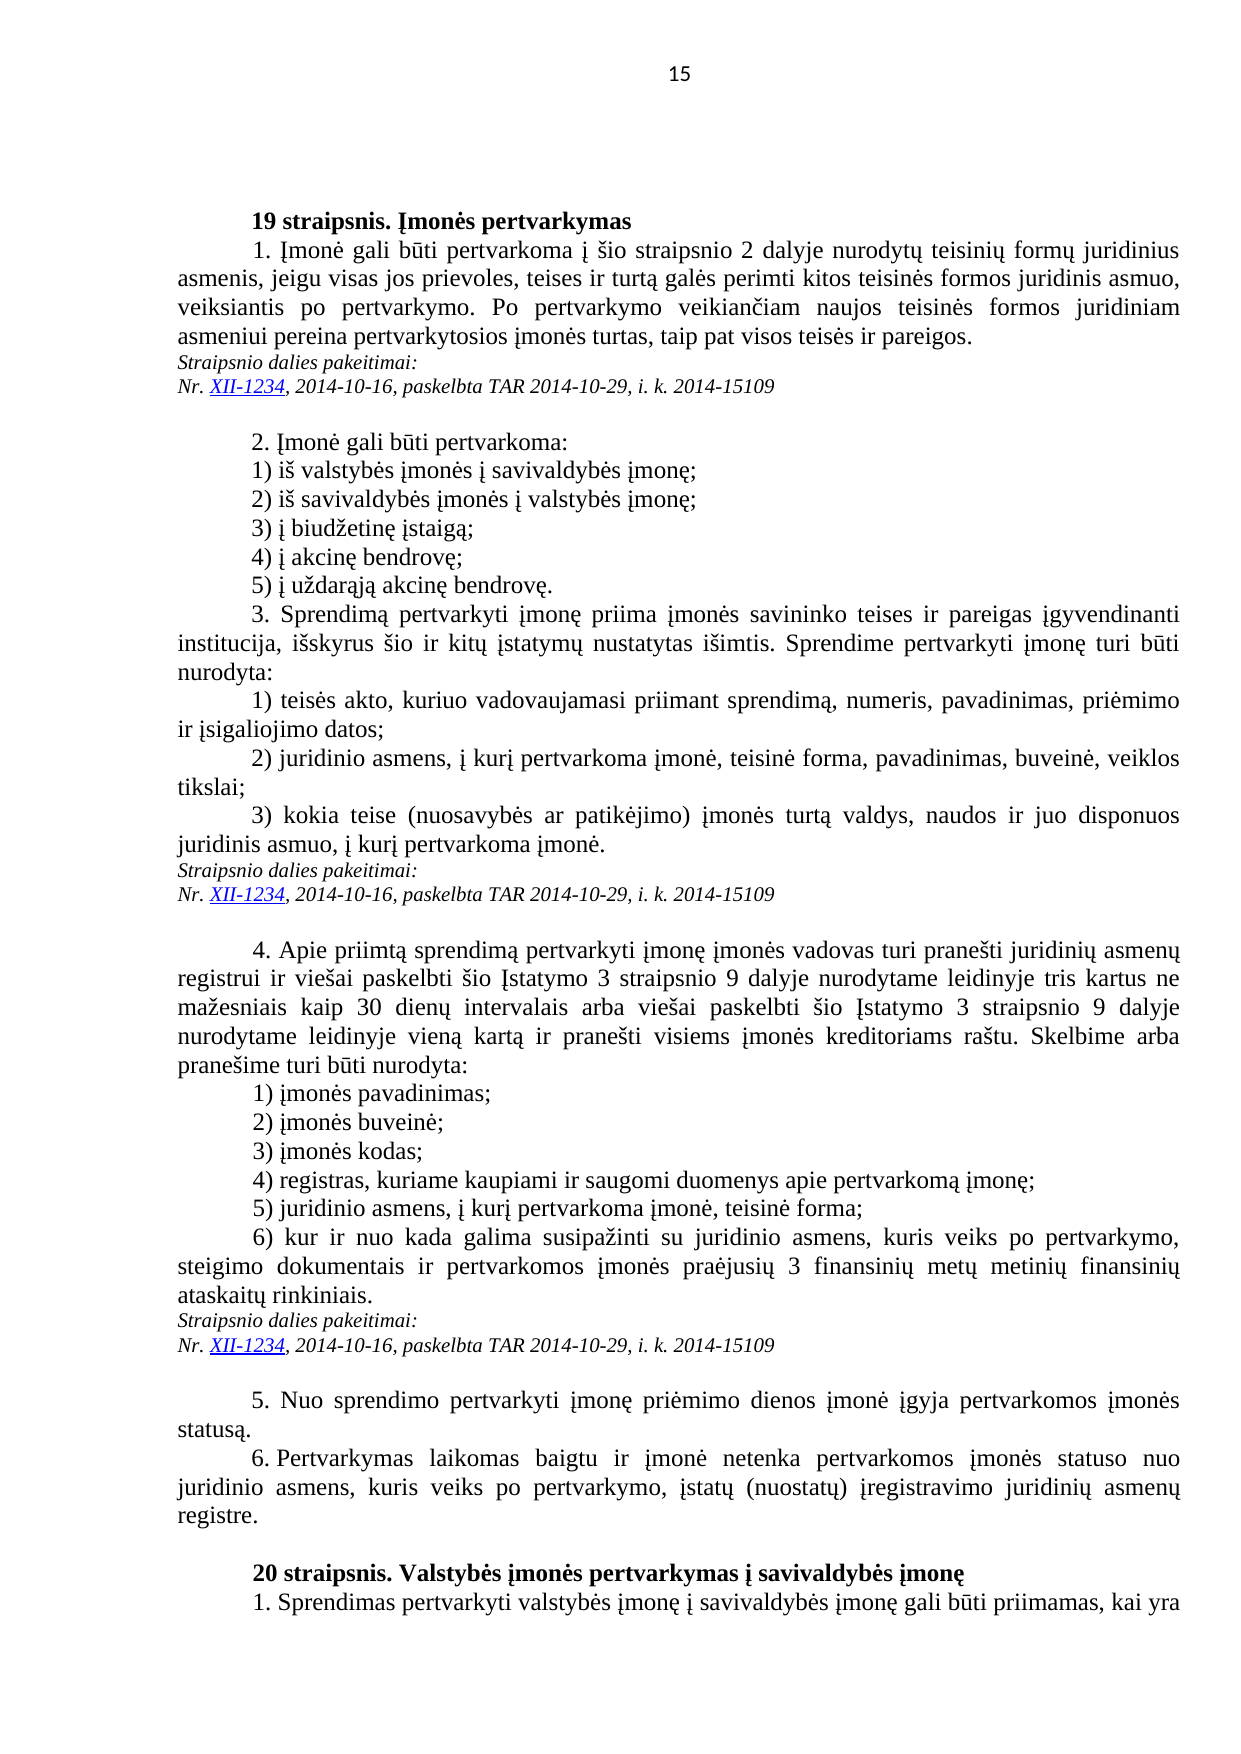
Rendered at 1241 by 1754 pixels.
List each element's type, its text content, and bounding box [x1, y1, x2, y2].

text 5) į uždarąją akcinę bendrovę. [177, 570, 1181, 599]
text Straipsnio dalies pakeitimai: [177, 858, 1181, 882]
text Nr. XII-1234, 2014-10-16, paskelbta TAR 2014-10-29, i. k. 2014-15109 [177, 1332, 1181, 1357]
text Straipsnio dalies pakeitimai: [177, 1308, 1181, 1332]
text 4. Apie priimtą sprendimą pertvarkyti įmonę įmonės vadovas turi pranešti juridinių asmenų registrui ir viešai paskelbti šio Įstatymo 3 straipsnio 9 dalyje nurodytame leidinyje tris kartus ne mažesniais kaip 30 dienų intervalais arba viešai paskelbti šio Įstatymo 3 straipsnio 9 dalyje nurodytame leidinyje vieną kartą ir pranešti visiems įmonės kreditoriams raštu. Skelbime arba pranešime turi būti nurodyta: [177, 935, 1181, 1078]
text 3) kokia teise (nuosavybės ar patikėjimo) įmonės turtą valdys, naudos ir juo disponuos juridinis asmuo, į kurį pertvarkoma įmonė. [177, 800, 1181, 858]
text 5. Nuo sprendimo pertvarkyti įmonę priėmimo dienos įmonė įgyja pertvarkomos įmonės statusą. [177, 1385, 1181, 1443]
text 3. Sprendimą pertvarkyti įmonę priima įmonės savininko teises ir pareigas įgyvendinanti institucija, išskyrus šio ir kitų įstatymų nustatytas išimtis. Sprendime pertvarkyti įmonę turi būti nurodyta: [177, 599, 1181, 685]
text Nr. XII-1234, 2014-10-16, paskelbta TAR 2014-10-29, i. k. 2014-15109 [177, 882, 1181, 906]
text 4) registras, kuriame kaupiami ir saugomi duomenys apie pertvarkomą įmonę; [177, 1165, 1181, 1193]
text 2) iš savivaldybės įmonės į valstybės įmonę; [177, 484, 1181, 513]
text 6. Pertvarkymas laikomas baigtu ir įmonė netenka pertvarkomos įmonės statuso nuo juridinio asmens, kuris veiks po pertvarkymo, įstatų (nuostatų) įregistravimo juridinių asmenų registre. [177, 1443, 1181, 1529]
text 1) iš valstybės įmonės į savivaldybės įmonę; [177, 455, 1181, 484]
text Straipsnio dalies pakeitimai: [177, 350, 1181, 374]
text 5) juridinio asmens, į kurį pertvarkoma įmonė, teisinė forma; [177, 1193, 1181, 1222]
text 1) teisės akto, kuriuo vadovaujamasi priimant sprendimą, numeris, pavadinimas, priėmimo ir įsigaliojimo datos; [177, 685, 1181, 743]
text 2) įmonės buveinė; [177, 1107, 1181, 1136]
text 4) į akcinę bendrovę; [177, 542, 1181, 570]
text 1) įmonės pavadinimas; [177, 1078, 1181, 1107]
text 2. Įmonė gali būti pertvarkoma: [177, 427, 1181, 455]
text 2) juridinio asmens, į kurį pertvarkoma įmonė, teisinė forma, pavadinimas, buveinė, veiklos tikslai; [177, 743, 1181, 800]
text Nr. XII-1234, 2014-10-16, paskelbta TAR 2014-10-29, i. k. 2014-15109 [177, 374, 1181, 398]
text 3) į biudžetinę įstaigą; [177, 513, 1181, 542]
text 1. Sprendimas pertvarkyti valstybės įmonę į savivaldybės įmonę gali būti priimamas, kai yra [177, 1587, 1181, 1615]
text 6) kur ir nuo kada galima susipažinti su juridinio asmens, kuris veiks po pertvarkymo, steigimo dokumentais ir pertvarkomos įmonės praėjusių 3 finansinių metų metinių finansinių ataskaitų rinkiniais. [177, 1222, 1181, 1308]
text 20 straipsnis. Valstybės įmonės pertvarkymas į savivaldybės įmonę [177, 1558, 1181, 1587]
text 1. Įmonė gali būti pertvarkoma į šio straipsnio 2 dalyje nurodytų teisinių formų juridinius asmenis, jeigu visas jos prievoles, teises ir turtą galės perimti kitos teisinės formos juridinis asmuo, veiksiantis po pertvarkymo. Po pertvarkymo veikiančiam naujos teisinės formos juridiniam asmeniui pereina pertvarkytosios įmonės turtas, taip pat visos teisės ir pareigos. [177, 235, 1181, 350]
text 3) įmonės kodas; [177, 1136, 1181, 1165]
text 19 straipsnis. Įmonės pertvarkymas [177, 206, 1181, 235]
